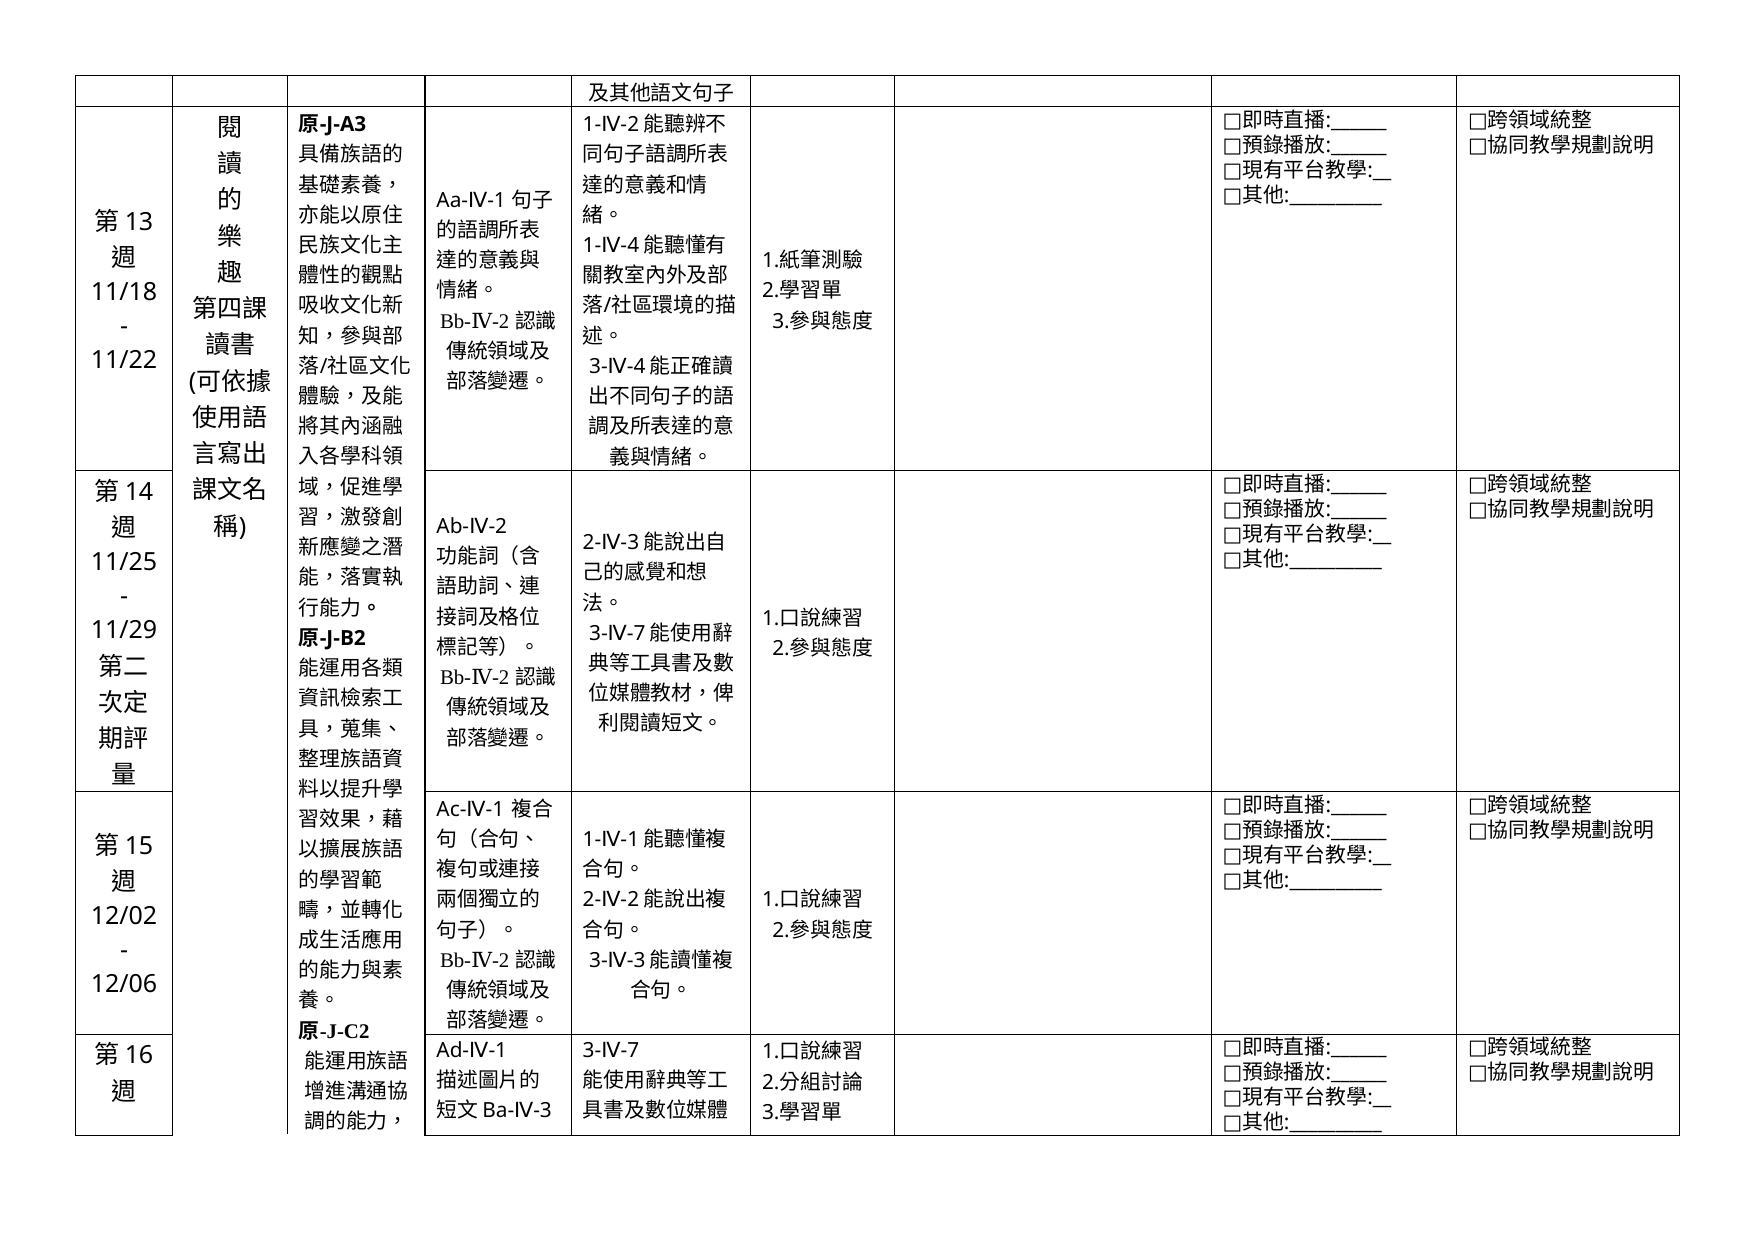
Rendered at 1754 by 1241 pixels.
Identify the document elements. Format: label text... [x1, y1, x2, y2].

table_cell [895, 76, 1211, 106]
table_cell Ab-Ⅳ-2 功能詞（含語助詞、連接詞及格位標記等）。 Bb-Ⅳ-2 認識傳統領域及部落變遷。 [426, 471, 571, 791]
table_cell 1.口說練習 2.分組討論 3.學習單 [751, 1035, 894, 1135]
table_cell 1.口說練習 2.參與態度 [751, 792, 894, 1034]
table_cell □跨領域統整 □協同教學規劃說明 [1457, 107, 1679, 470]
table_cell [426, 76, 571, 106]
table_cell [895, 471, 1211, 791]
table_cell Ac-Ⅳ-1 複合句（合句、複句或連接兩個獨立的句子）。 Bb-Ⅳ-2 認識傳統領域及部落變遷。 [426, 792, 571, 1034]
table_cell [1212, 76, 1456, 106]
table_cell [1457, 76, 1679, 106]
table_cell 1.紙筆測驗 2.學習單 3.參與態度 [751, 107, 894, 470]
table_cell [288, 76, 424, 106]
table_cell 第16週 [76, 1035, 172, 1135]
table_cell 2-Ⅳ-3能說出自己的感覺和想法。 3-Ⅳ-7能使用辭典等工具書及數位媒體教材，俾利閱讀短文。 [572, 471, 750, 791]
table_cell 第14週 11/25-11/29 第二次定期評量 [76, 471, 172, 791]
table_cell 閱 讀 的 樂 趣 第四課 讀書 (可依據使用語言寫出課文名稱) [173, 107, 287, 1135]
table_cell 及其他語文句子 [572, 76, 750, 106]
table_cell □即時直播:______ □預錄播放:______ □現有平台教學:__ □其他:__________ [1212, 107, 1456, 470]
table_cell Aa-Ⅳ-1 句子的語調所表達的意義與情緒。 Bb-Ⅳ-2 認識傳統領域及部落變遷。 [426, 107, 571, 470]
table_cell □即時直播:______ □預錄播放:______ □現有平台教學:__ □其他:__________ [1212, 1035, 1456, 1135]
table_cell 第13週 11/18-11/22 [76, 107, 172, 470]
table_cell □即時直播:______ □預錄播放:______ □現有平台教學:__ □其他:__________ [1212, 471, 1456, 791]
table_cell 1-Ⅳ-2能聽辨不同句子語調所表達的意義和情緒。 1-Ⅳ-4能聽懂有關教室內外及部落/社區環境的描述。 3-Ⅳ-4能正確讀出不同句子的語調及所表達的意義與情緒。 [572, 107, 750, 470]
table_cell □跨領域統整 □協同教學規劃說明 [1457, 1035, 1679, 1135]
table_cell 3-Ⅳ-7 能使用辭典等工具書及數位媒體 [572, 1035, 750, 1135]
table_cell Ad-Ⅳ-1 描述圖片的短文Ba-Ⅳ-3 [426, 1035, 571, 1135]
table_cell [895, 792, 1211, 1034]
table_cell □跨領域統整 □協同教學規劃說明 [1457, 792, 1679, 1034]
table_cell 原-J-A3 具備族語的基礎素養，亦能以原住民族文化主體性的觀點吸收文化新知，參與部落/社區文化體驗，及能將其內涵融入各學科領域，促進學習，激發創新應變之潛能，落實執行能力。 原-J-B2 能運用各類資訊檢索工具，蒐集、整理族語資料以提升學習效果，藉以擴展族語的學習範疇，並轉化成生活應用的能力與素養。 原-J-C2 能運用族語增進溝通協調的能力，並能理解與包容不同意見，積極參與學校及社區的活動，與人合作及和諧互動。 [288, 107, 424, 1135]
table_cell [895, 1035, 1211, 1135]
table_cell [895, 107, 1211, 470]
table_cell 1.口說練習 2.參與態度 [751, 471, 894, 791]
table_cell 1-Ⅳ-1能聽懂複合句。 2-Ⅳ-2能說出複合句。 3-Ⅳ-3能讀懂複合句。 [572, 792, 750, 1034]
table_cell [173, 76, 287, 106]
table_cell [751, 76, 894, 106]
table_cell [76, 76, 172, 106]
table_cell 第15週 12/02-12/06 [76, 792, 172, 1034]
table_cell □跨領域統整 □協同教學規劃說明 [1457, 471, 1679, 791]
table_cell □即時直播:______ □預錄播放:______ □現有平台教學:__ □其他:__________ [1212, 792, 1456, 1034]
